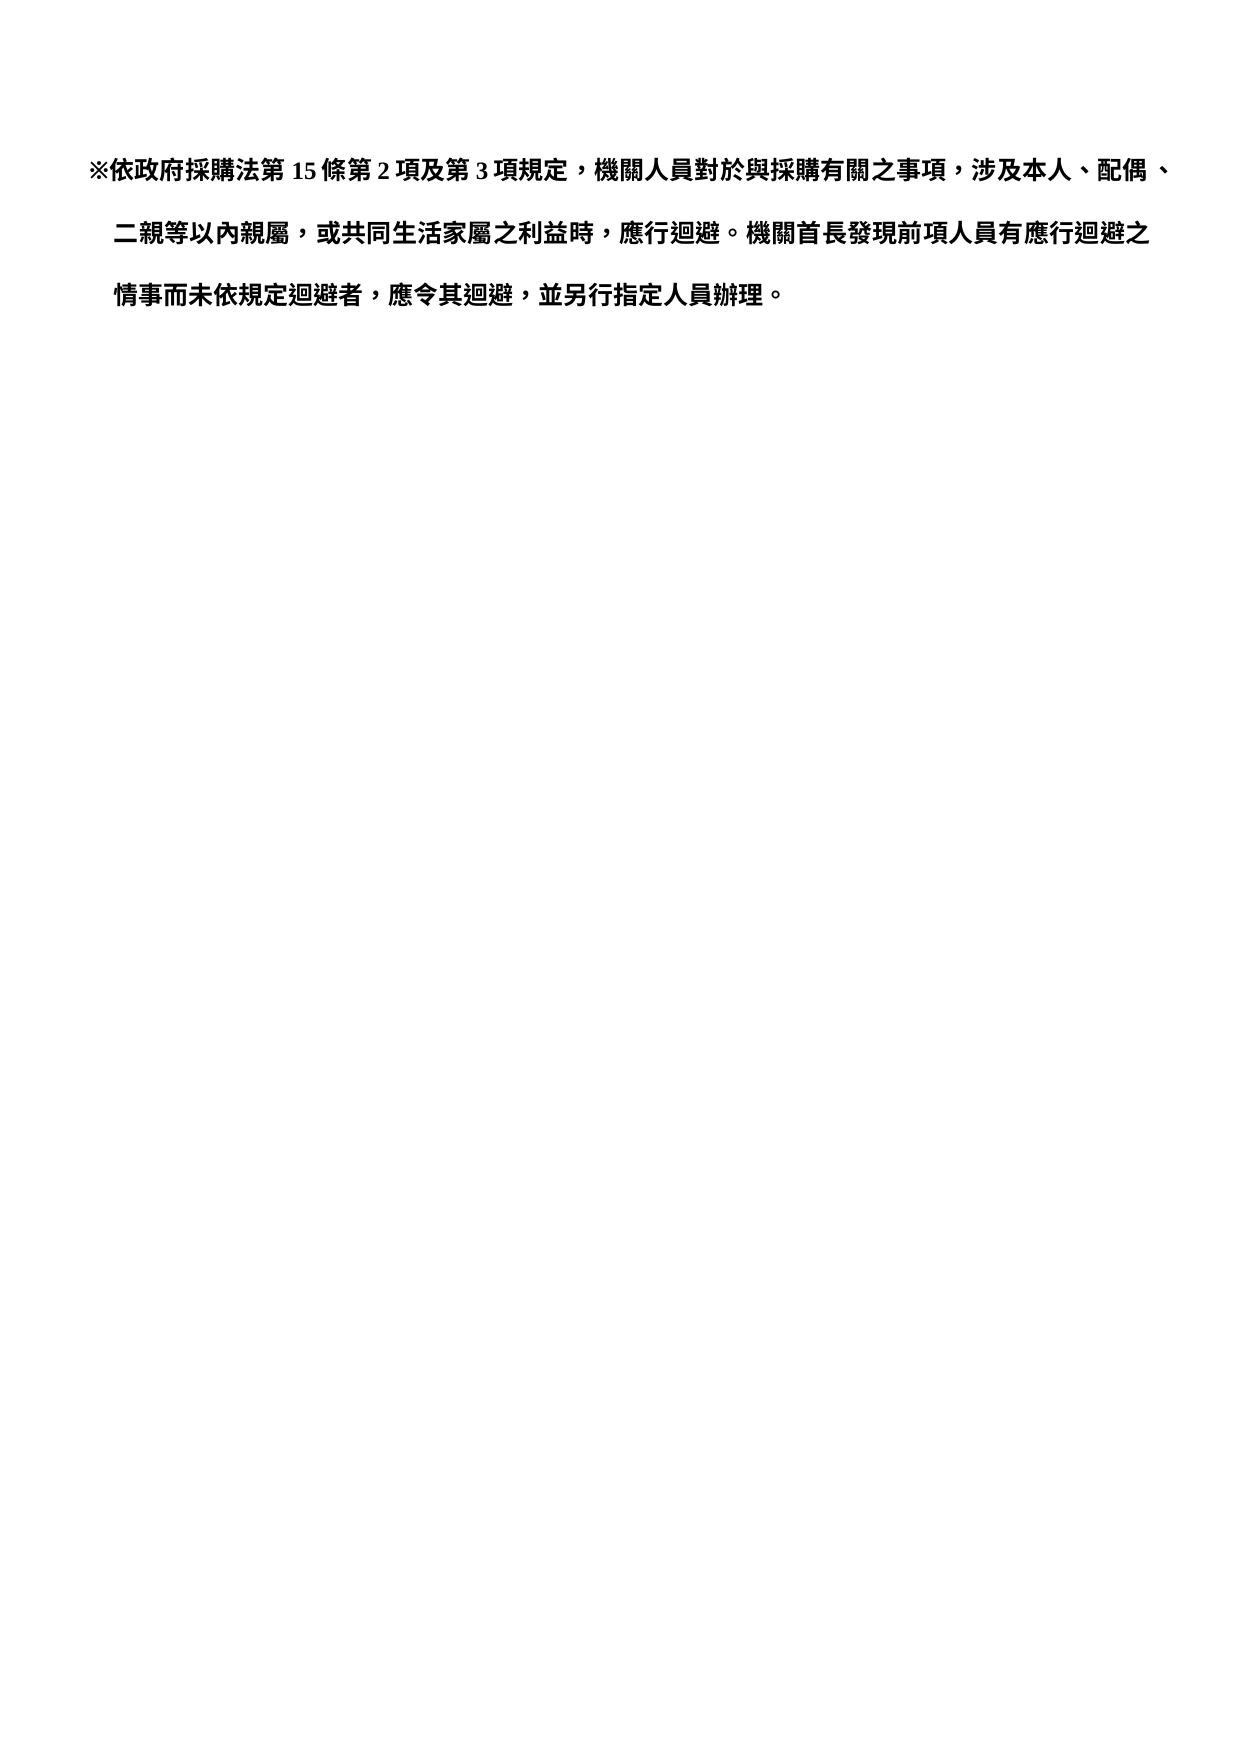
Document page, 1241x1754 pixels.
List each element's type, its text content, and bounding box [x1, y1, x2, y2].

text ※依政府採購法第15條第2項及第3項規定，機關人員對於與採購有關之事項，涉及本人、配偶、二親等以內親屬，或共同生活家屬之利益時，應行迴避。機關首長發現前項人員有應行迴避之情事而未依規定迴避者，應令其迴避，並另行指定人員辦理。 [89, 127, 1152, 314]
